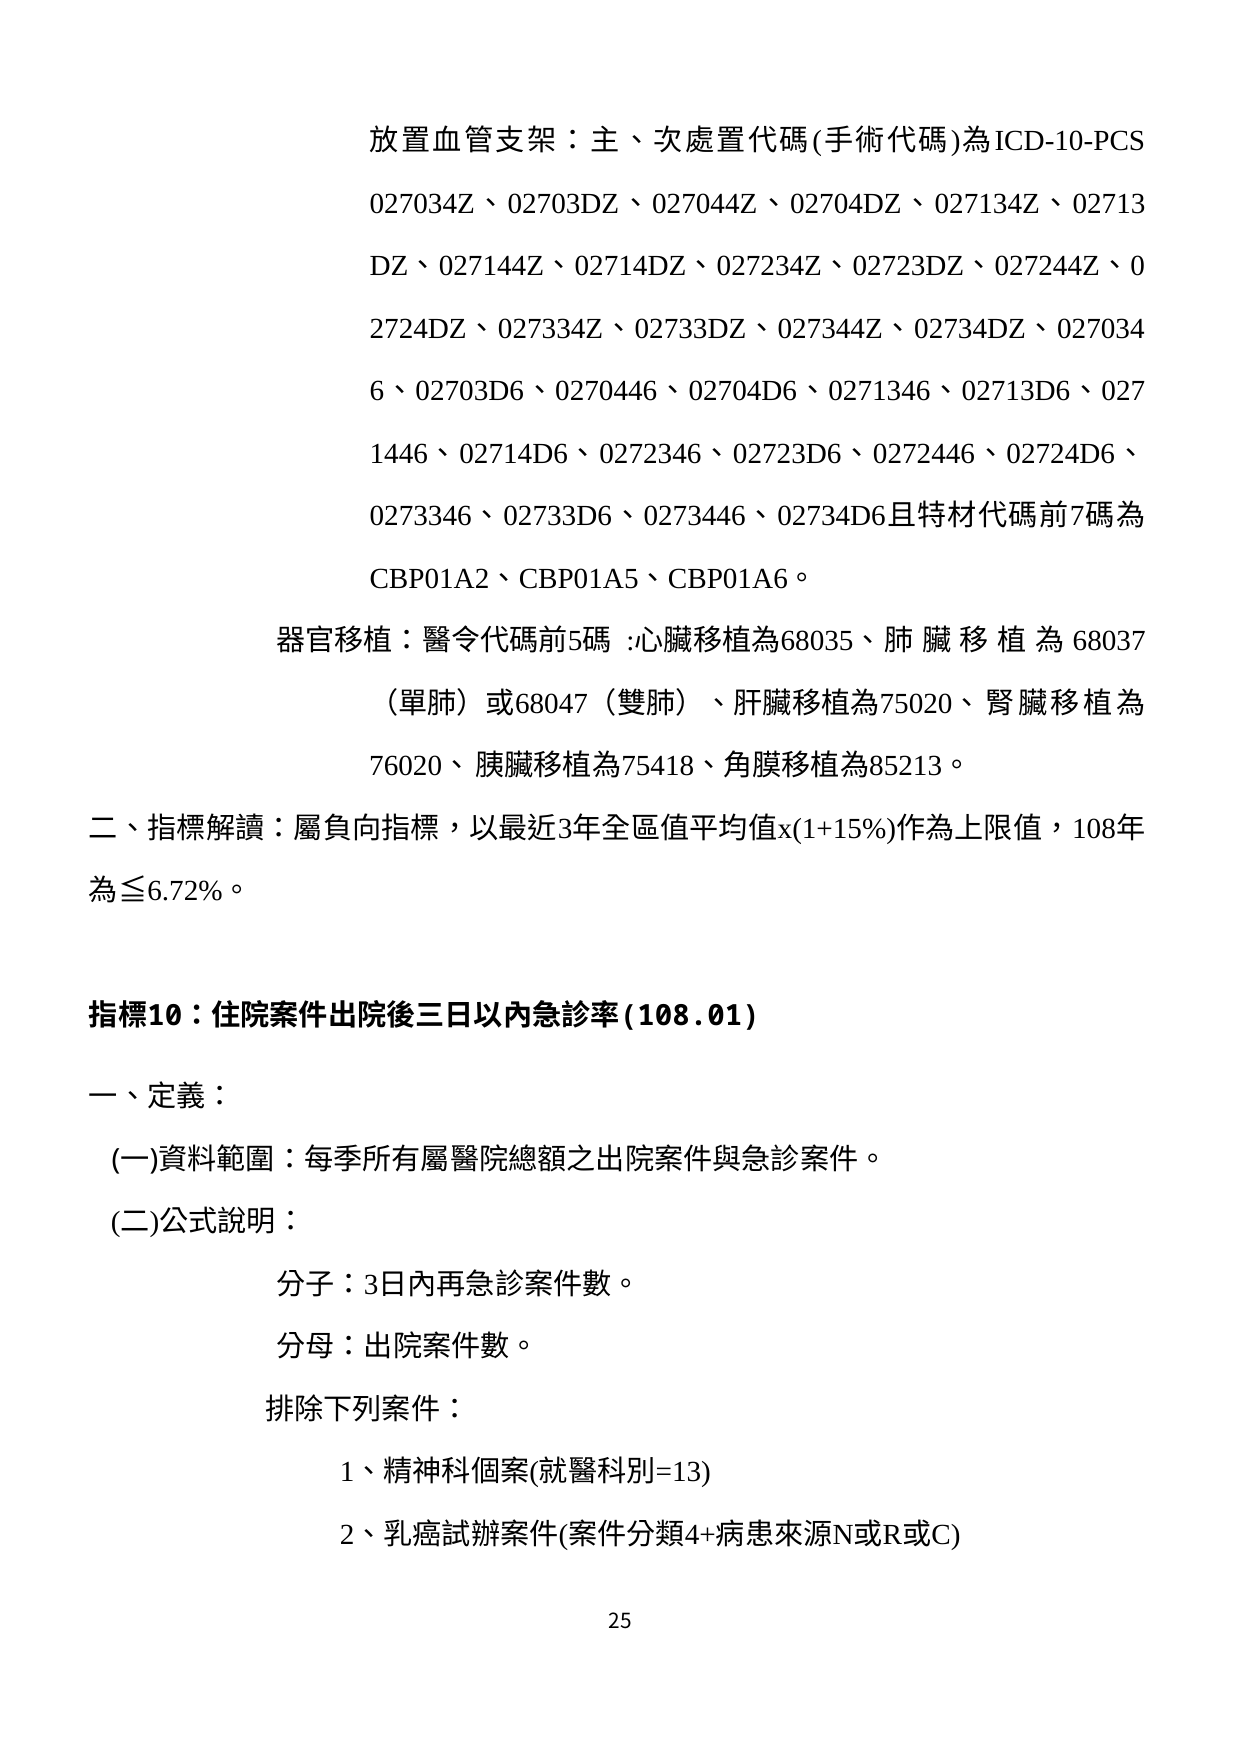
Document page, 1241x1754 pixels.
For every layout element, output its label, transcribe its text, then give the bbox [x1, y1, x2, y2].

text 放置血管支架：主、次處置代碼(手術代碼)為ICD-10-PCS 027034Z、02703DZ、027044Z、02704DZ、027134Z、02713DZ、027144Z、02714DZ、027234Z、02723DZ、027244Z、02724DZ、027334Z、02733DZ、027344Z、02734DZ、0270346、02703D6、0270446、02704D6、0271346、02713D6、0271446、02714D6、0272346、02723D6、0272446、02724D6、0273346、02733D6、0273446、02734D6且特材代碼前7碼為CBP01A2、CBP01A5、CBP01A6。 [369, 96, 1145, 596]
list (一)資料範圍：每季所有屬醫院總額之出院案件與急診案件。 [89, 1115, 1145, 1177]
text 2、乳癌試辦案件(案件分類4+病患來源N或R或C) [89, 1490, 1145, 1552]
list (二)公式說明： [89, 1177, 1145, 1240]
text 分子：3日內再急診案件數。 [276, 1240, 1145, 1302]
text 指標10：住院案件出院後三日以內急診率(108.01) [89, 971, 1145, 1034]
text 1、精神科個案(就醫科別=13) [89, 1427, 1145, 1490]
text 排除下列案件： [258, 1365, 1145, 1427]
text 器官移植：醫令代碼前5碼 : 心臟移植為68035、 肺臟移植為68037（單肺）或68047（雙肺）、肝臟移植為75020、 腎臟移植為76020、 胰臟移植為75418、角膜移植為85213。 [276, 596, 1145, 784]
list 二、指標解讀：屬負向指標，以最近3年全區值平均值x(1+15%)作為上限值，108年為≦6.72%。 [89, 784, 1145, 909]
list 一、定義： [89, 1052, 1145, 1115]
text 分母：出院案件數。 [276, 1302, 1145, 1365]
